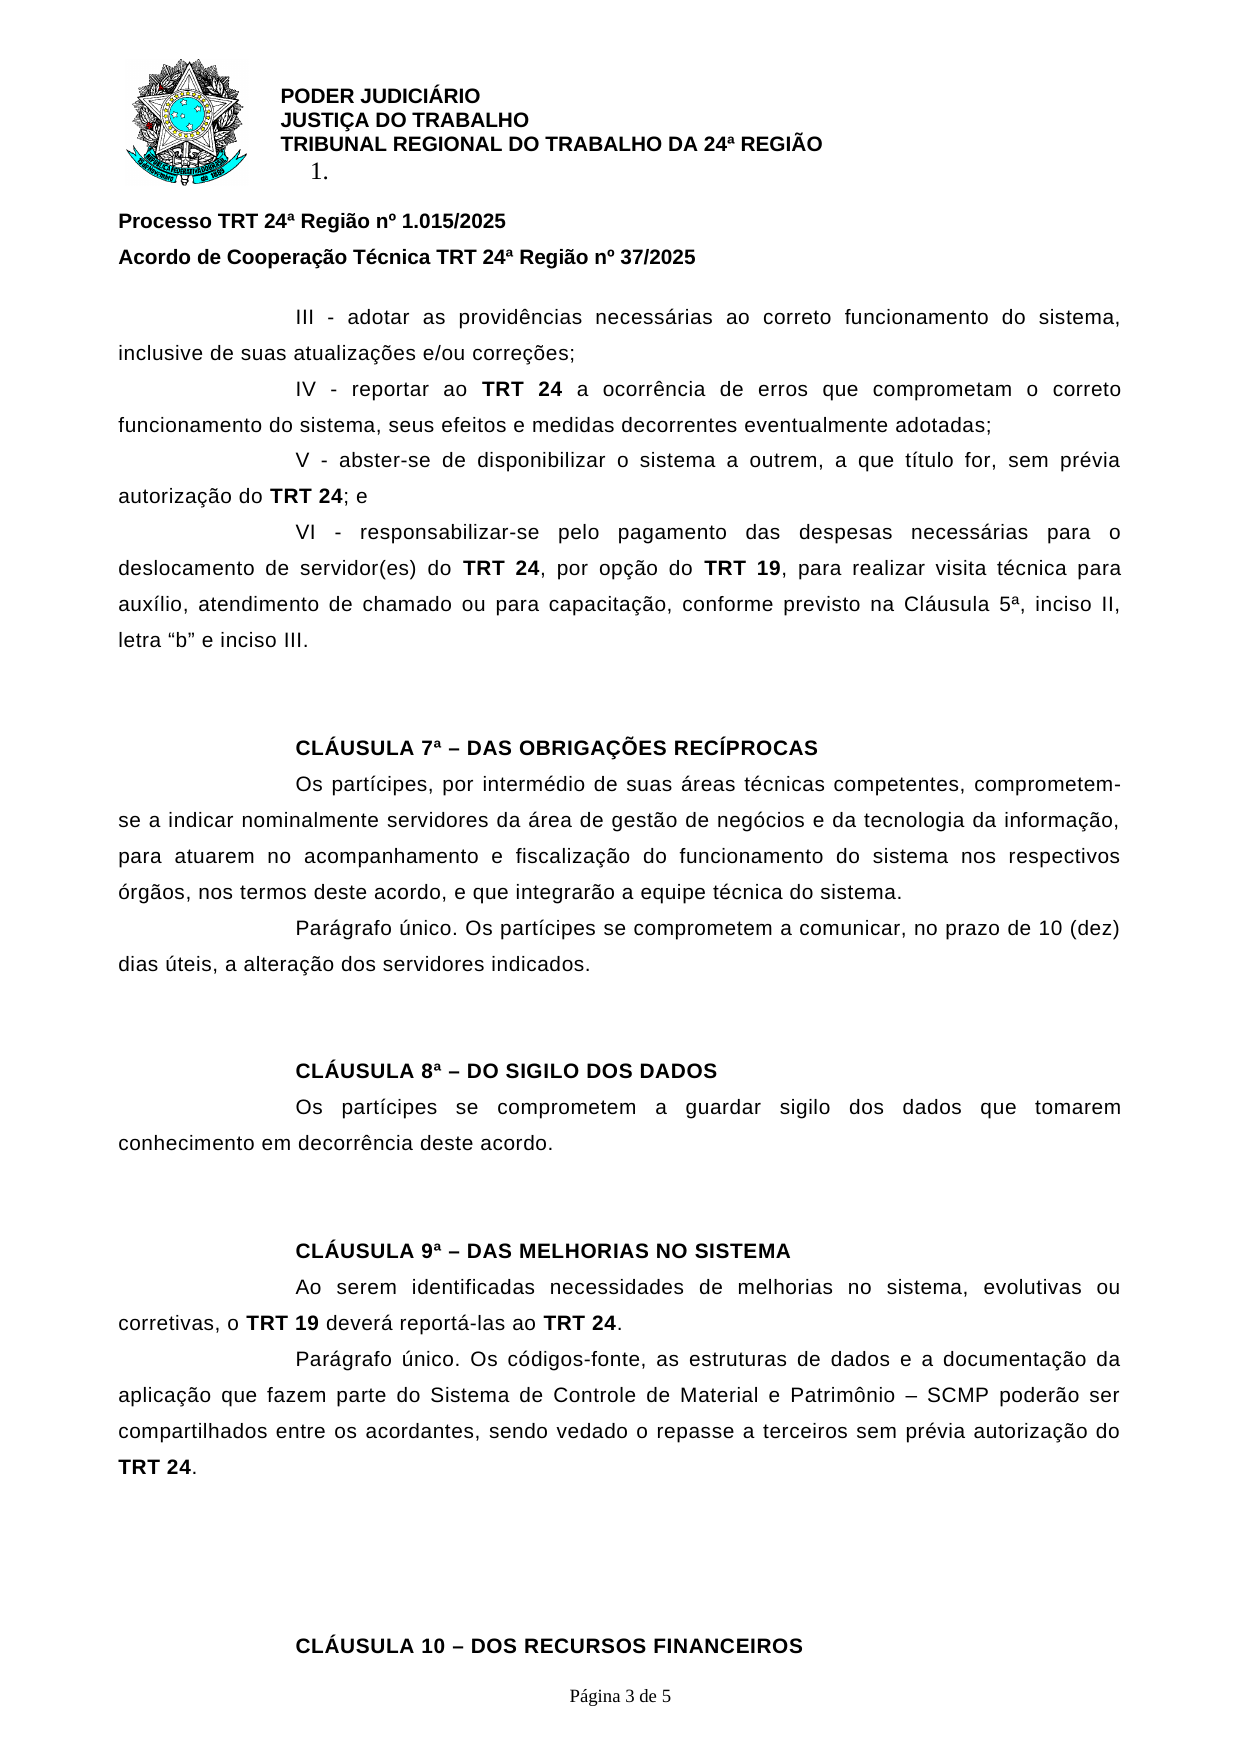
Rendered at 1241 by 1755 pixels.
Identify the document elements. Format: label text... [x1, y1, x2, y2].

text CLÁUSULA 7ª – DAS OBRIGAÇÕES RECÍPROCAS [118, 736, 1122, 760]
text III - adotar as providências necessárias ao correto funcionamento do sistema, inclusive de suas atualizações e/ou correções; [118, 304, 1122, 364]
text Parágrafo único. Os partícipes se comprometem a comunicar, no prazo de 10 (dez) dias úteis, a alteração dos servidores indicados. [118, 916, 1122, 975]
text Ao serem identificadas necessidades de melhorias no sistema, evolutivas ou corretivas, o TRT 19 deverá reportá-las ao TRT 24. [118, 1275, 1122, 1335]
text Os partícipes, por intermédio de suas áreas técnicas competentes, comprometem-se a indicar nominalmente servidores da área de gestão de negócios e da tecnologia da informação, para atuarem no acompanhamento e fiscalização do funcionamento do sistema nos respectivos órgãos, nos termos deste acordo, e que integrarão a equipe técnica do sistema. [118, 772, 1122, 903]
text V - abster-se de disponibilizar o sistema a outrem, a que título for, sem prévia autorização do TRT 24; e [118, 448, 1122, 508]
text Parágrafo único. Os códigos-fonte, as estruturas de dados e a documentação da aplicação que fazem parte do Sistema de Controle de Material e Patrimônio – SCMP poderão ser compartilhados entre os acordantes, sendo vedado o repasse a terceiros sem prévia autorização do TRT 24. [118, 1347, 1122, 1478]
text CLÁUSULA 9ª – DAS MELHORIAS NO SISTEMA [118, 1239, 1122, 1263]
text Os partícipes se comprometem a guardar sigilo dos dados que tomarem conhecimento em decorrência deste acordo. [118, 1095, 1122, 1155]
text VI - responsabilizar-se pelo pagamento das despesas necessárias para o deslocamento de servidor(es) do TRT 24, por opção do TRT 19, para realizar visita técnica para auxílio, atendimento de chamado ou para capacitação, conforme previsto na Cláusula 5ª, inciso II, letra “b” e inciso III. [118, 520, 1122, 652]
text CLÁUSULA 8ª – DO SIGILO DOS DADOS [118, 1059, 1122, 1083]
text IV - reportar ao TRT 24 a ocorrência de erros que comprometam o correto funcionamento do sistema, seus efeitos e medidas decorrentes eventualmente adotadas; [118, 376, 1122, 436]
text CLÁUSULA 10 – DOS RECURSOS FINANCEIROS [118, 1634, 1122, 1658]
